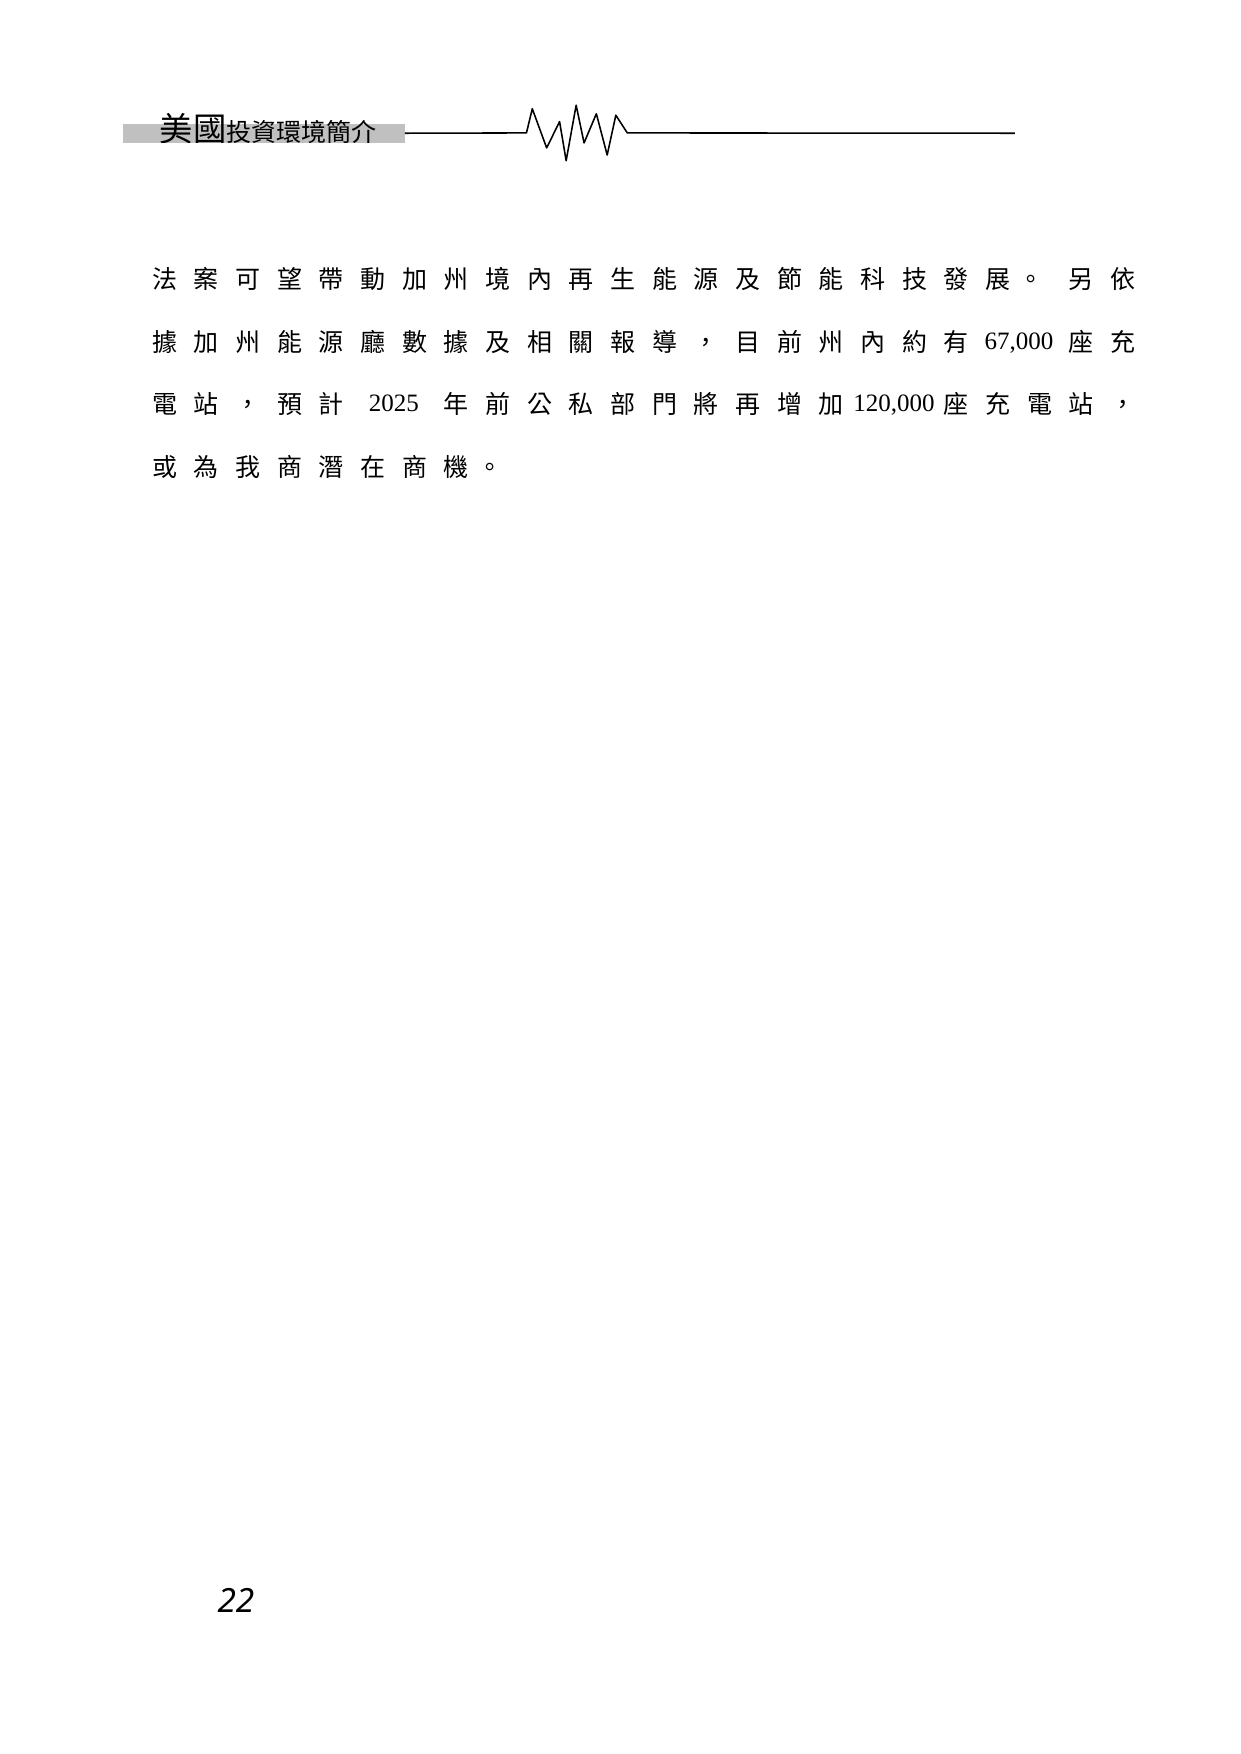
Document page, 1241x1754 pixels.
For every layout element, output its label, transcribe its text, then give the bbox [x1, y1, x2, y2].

text 法案可望帶動加州境內再生能源及節能科技發展。另依據加州能源廳數據及相關報導，目前州內約有67,000座充電站，預計2025年前公私部門將再增加120,000座充電站，或為我商潛在商機。 [144, 236, 1144, 486]
